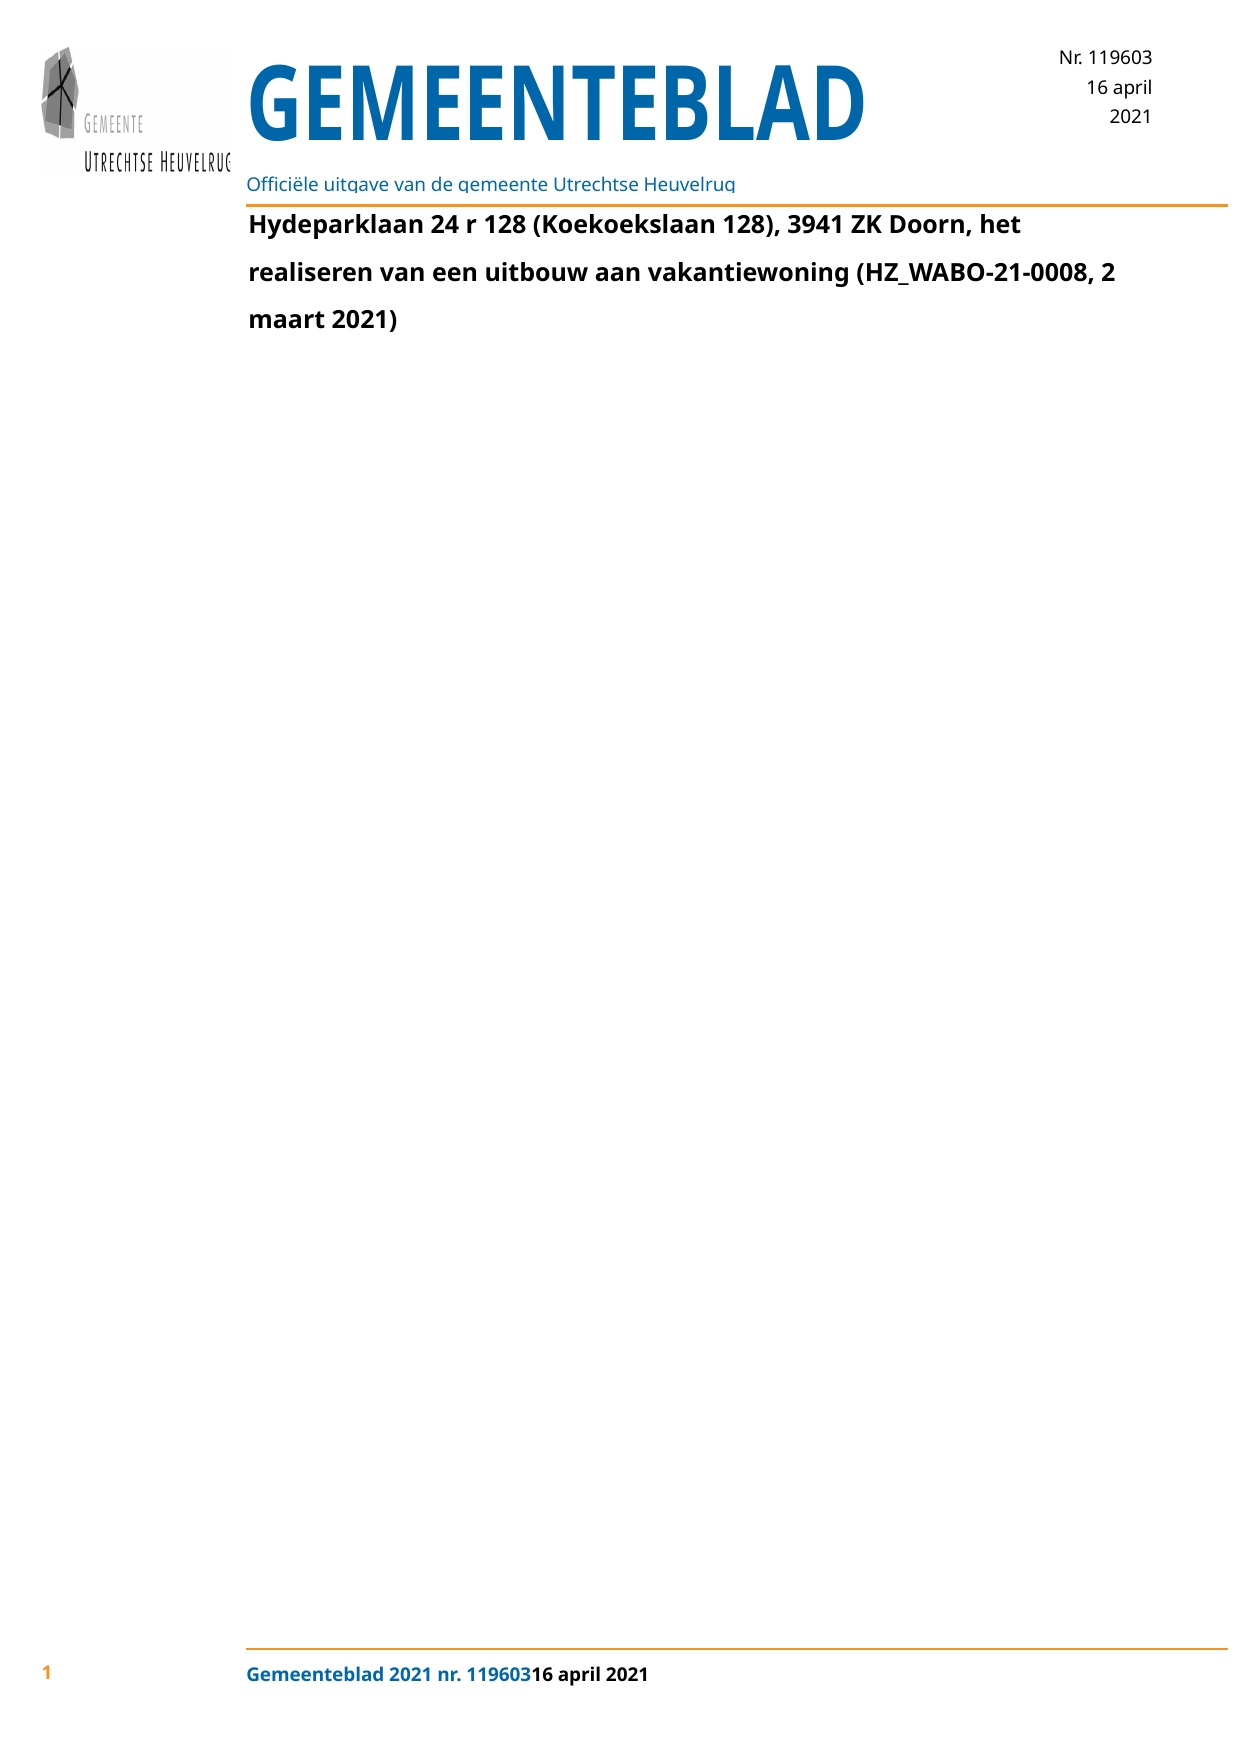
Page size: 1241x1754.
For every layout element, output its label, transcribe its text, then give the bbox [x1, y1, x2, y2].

text Hydeparklaan 24 r 128 (Koekoekslaan 128), 3941 ZK Doorn, het realiseren van een uitbouw aan vakantiewoning (HZ_WABO-21-0008, 2 maart 2021) [248, 207, 1152, 336]
picture [41, 47, 231, 172]
